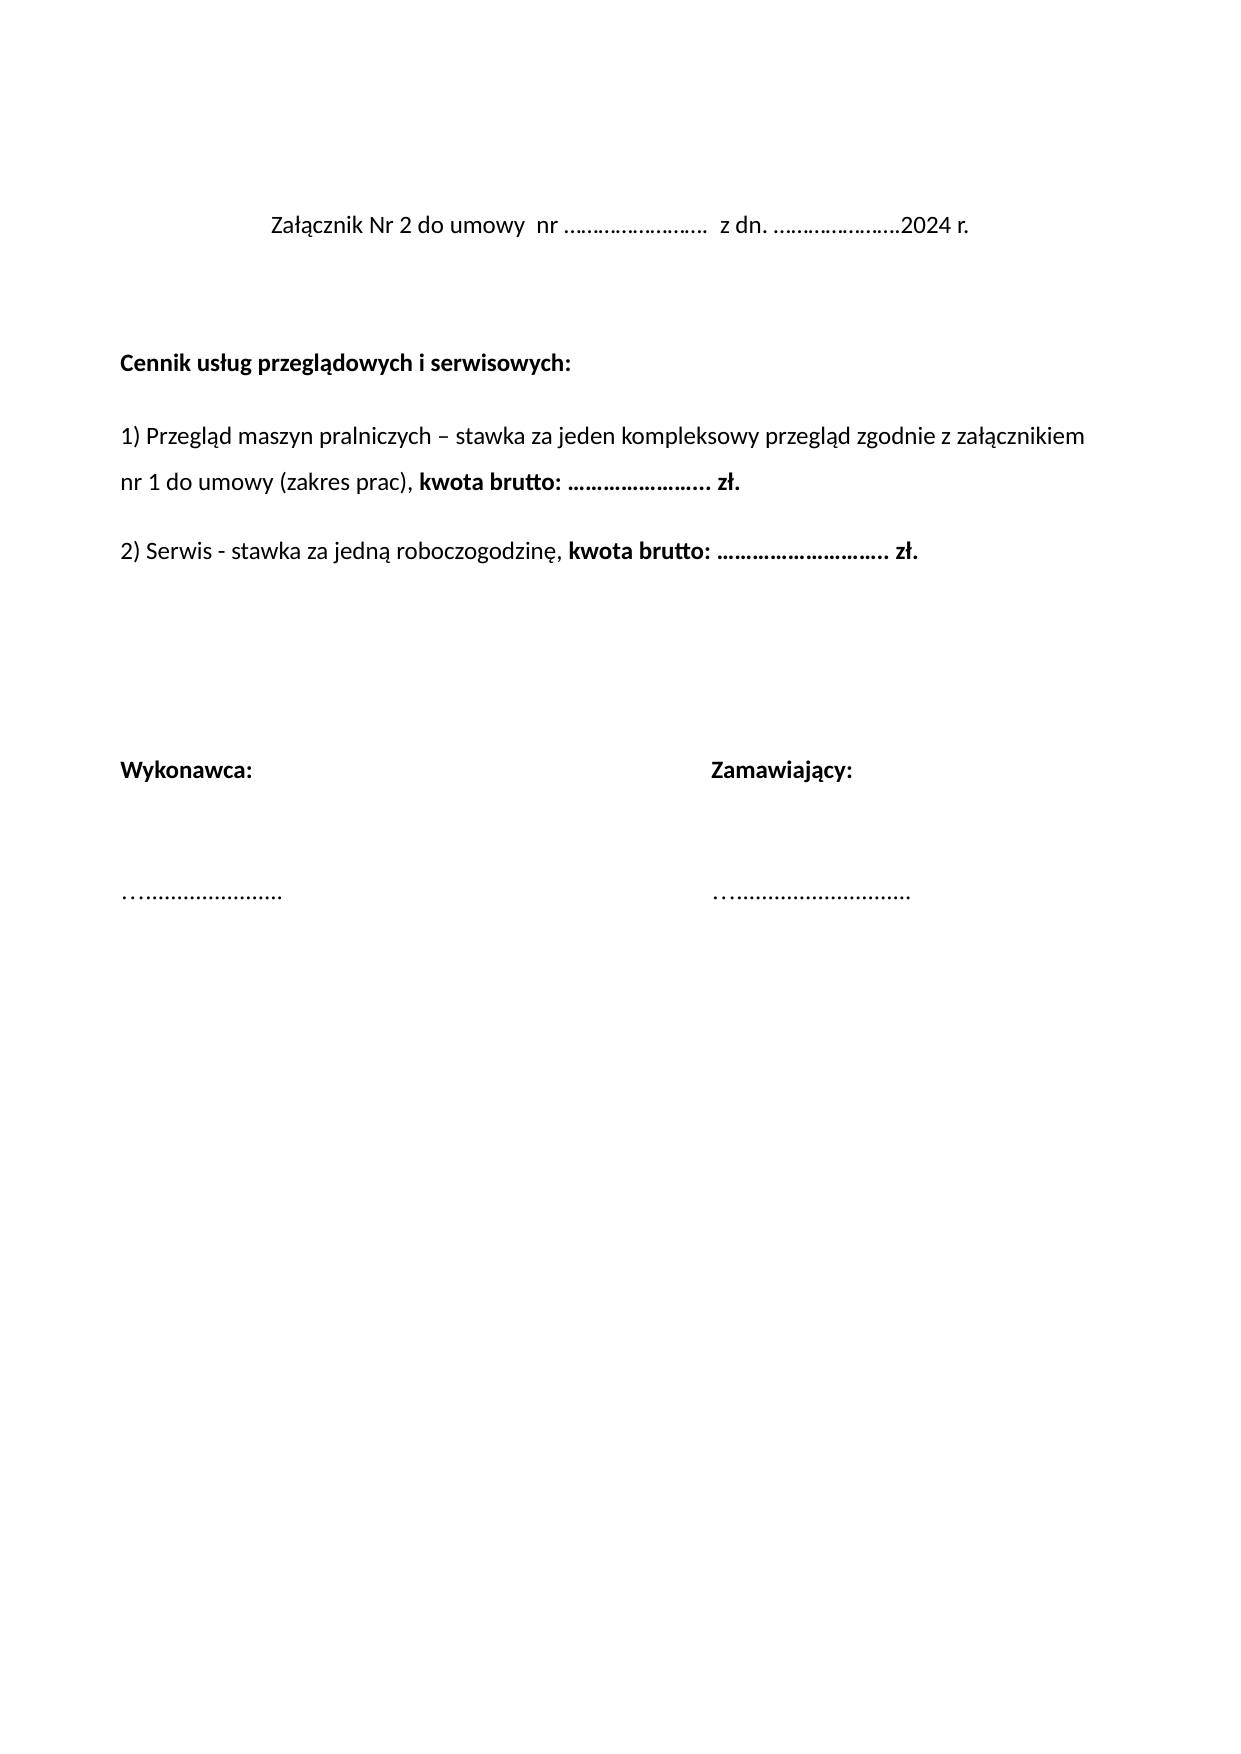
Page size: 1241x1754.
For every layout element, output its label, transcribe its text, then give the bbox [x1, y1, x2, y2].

text 1) Przegląd maszyn pralniczych – stawka za jeden kompleksowy przegląd zgodnie z załącznikiem nr 1 do umowy (zakres prac), kwota brutto: …………………... zł. [120, 420, 1122, 496]
text Załącznik Nr 2 do umowy nr ……………………. z dn. ………………….2024 r. [118, 210, 1122, 240]
text Cennik usług przeglądowych i serwisowych: [120, 347, 1122, 377]
text …...................... …............................ [120, 876, 1122, 904]
text Wykonawca: Zamawiający: [120, 754, 1122, 784]
text 2) Serwis - stawka za jedną roboczogodzinę, kwota brutto: ……………………….. zł. [120, 535, 1122, 566]
